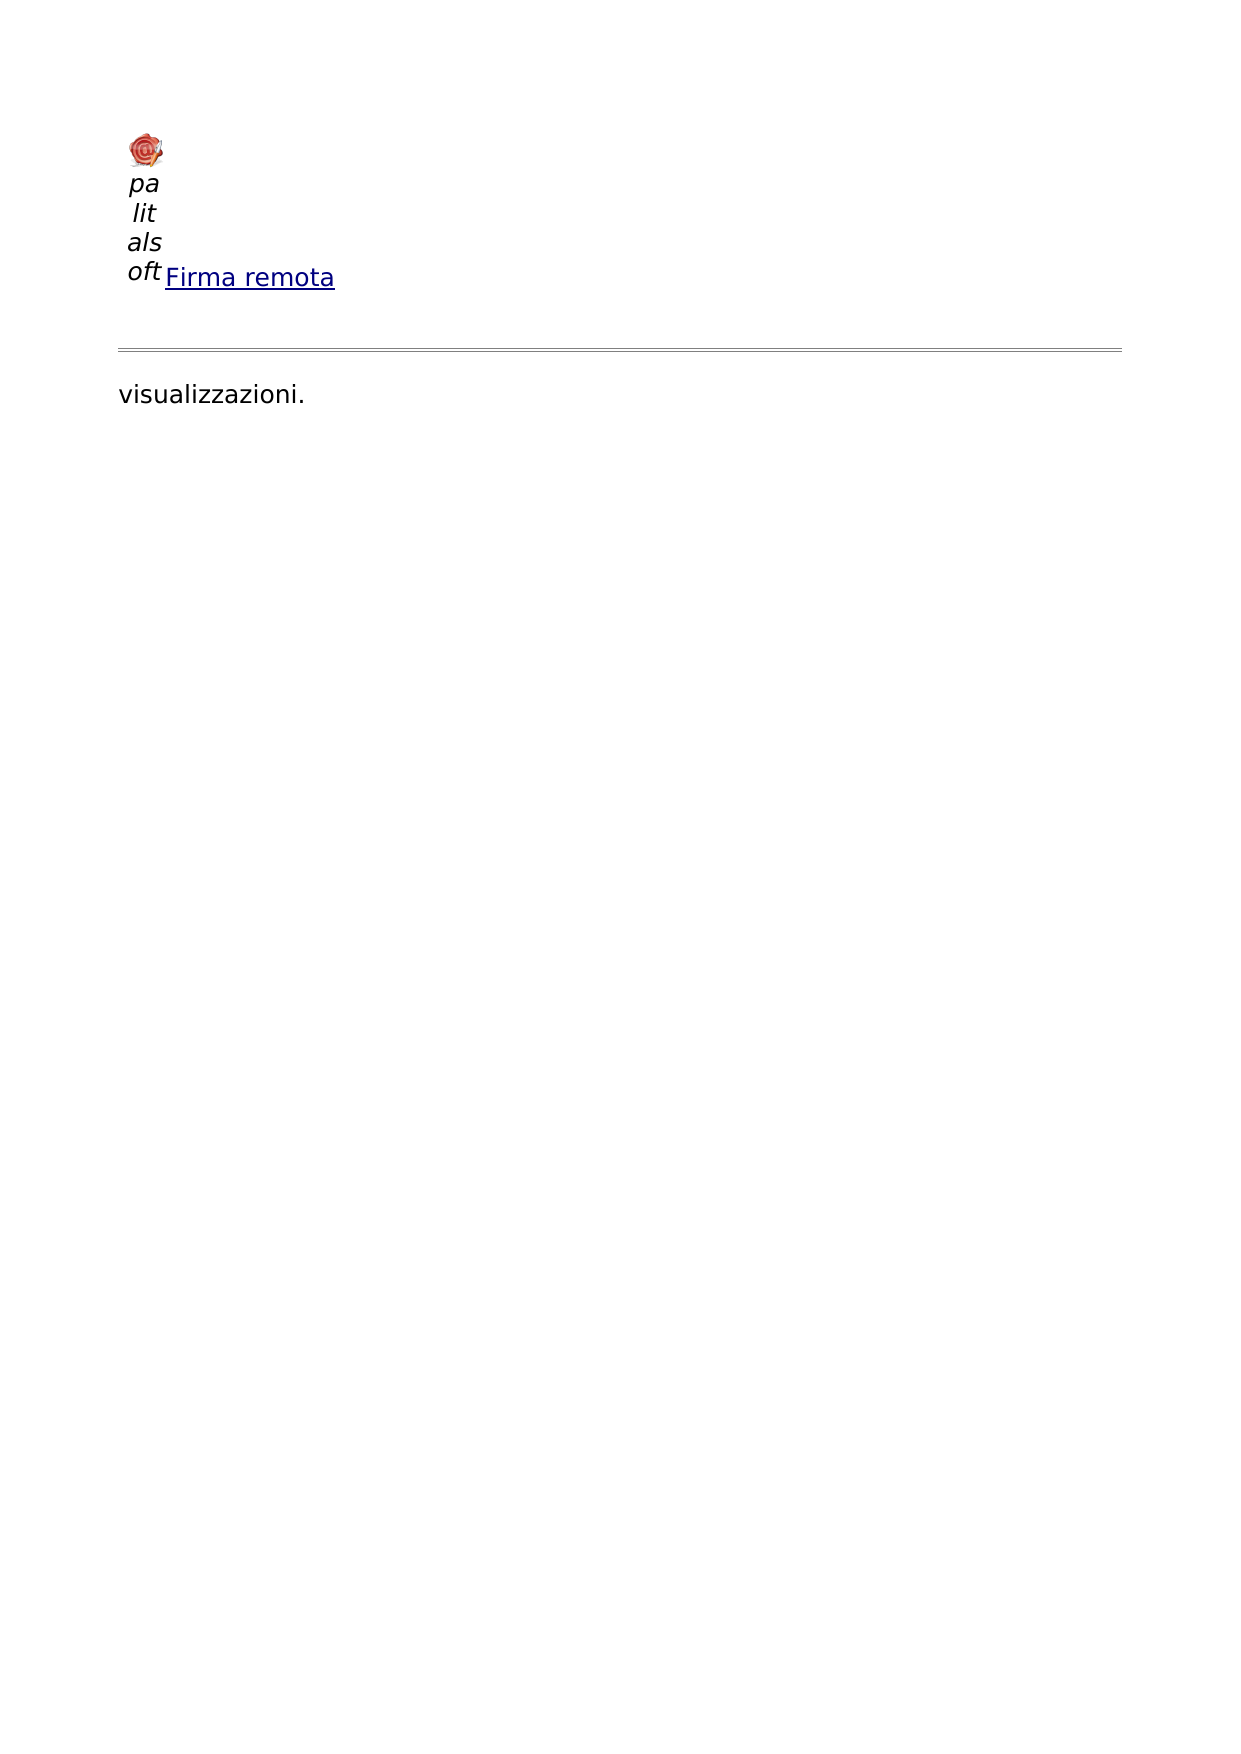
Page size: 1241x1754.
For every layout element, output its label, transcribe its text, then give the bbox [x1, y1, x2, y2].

text palitalsoft [126, 170, 165, 286]
text Firma remota [118, 118, 1122, 321]
text visualizzazioni. [118, 380, 1122, 409]
picture [126, 130, 165, 170]
